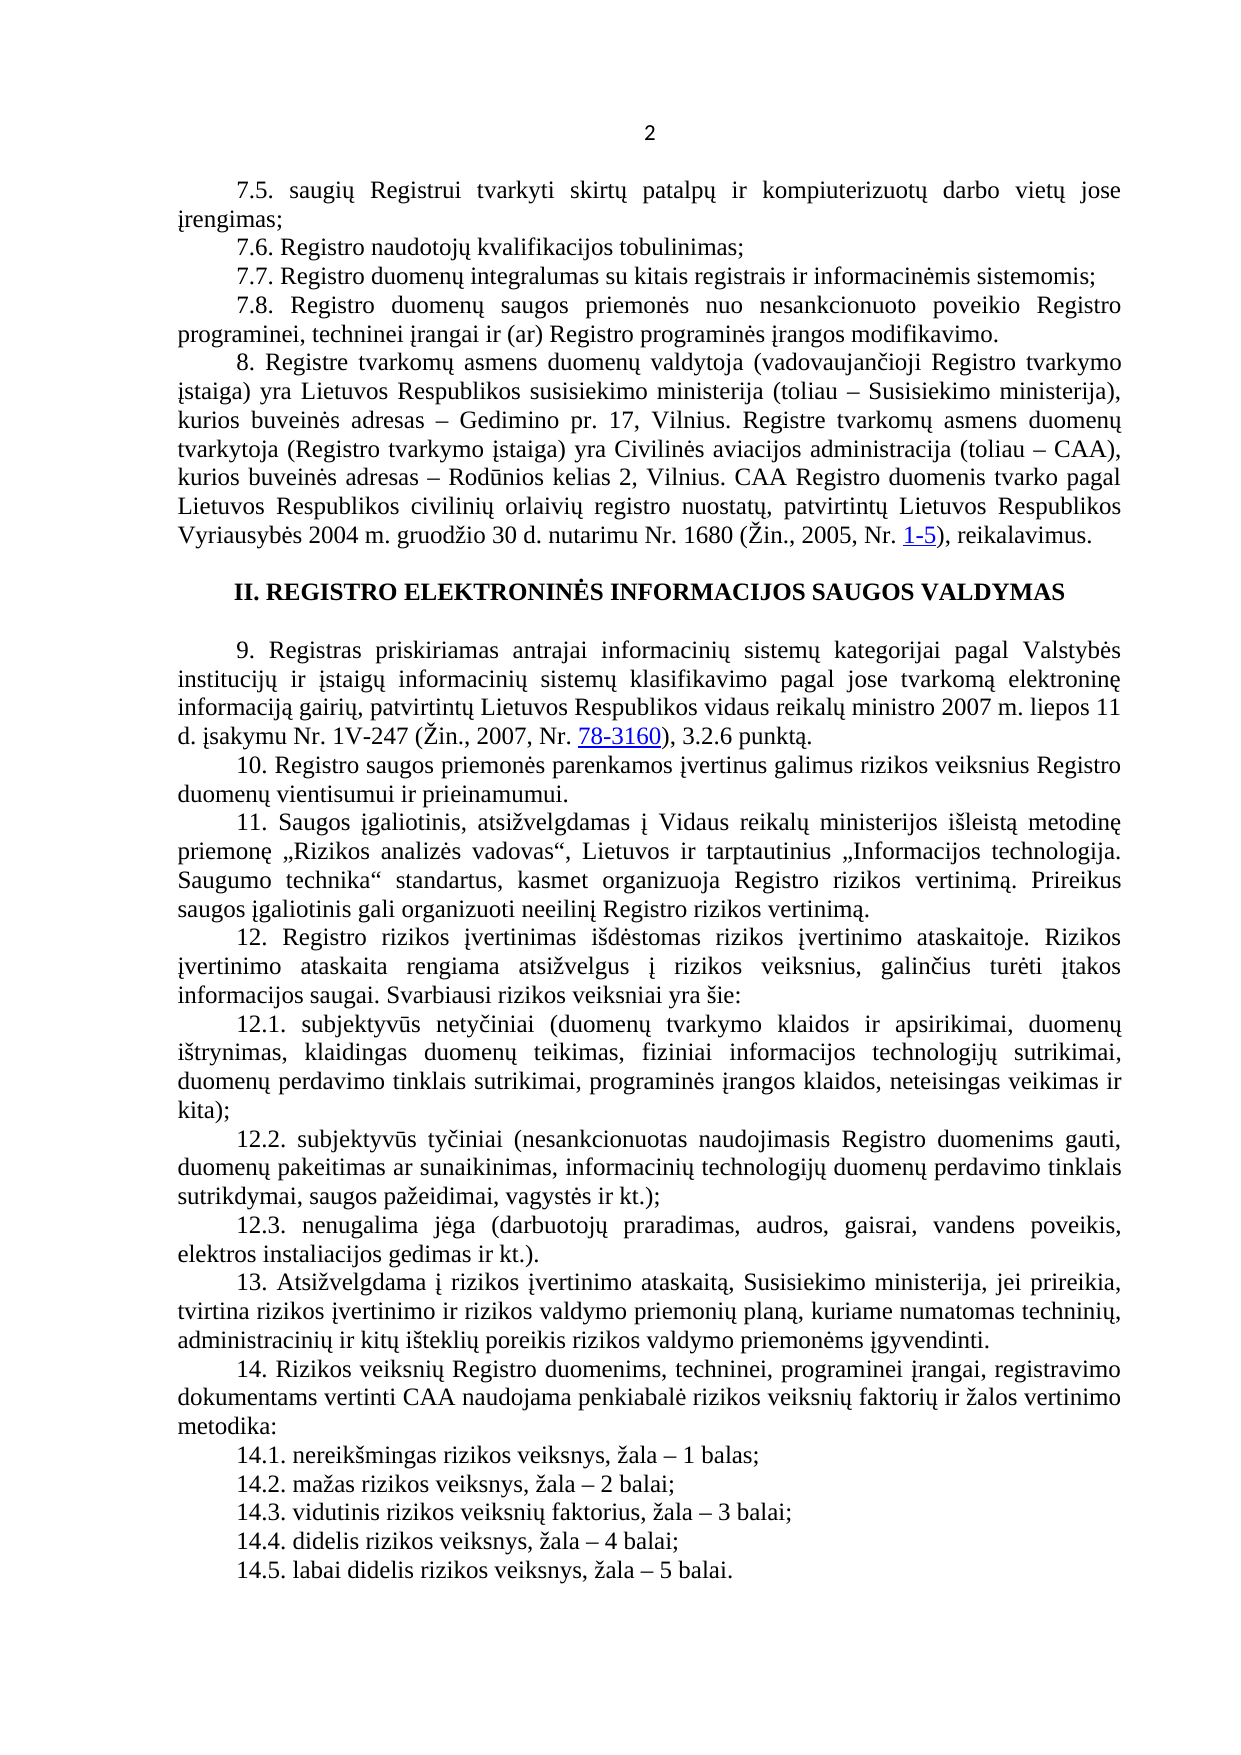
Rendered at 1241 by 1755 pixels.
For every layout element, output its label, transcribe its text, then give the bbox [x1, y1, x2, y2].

text II. REGISTRO ELEKTRONINĖS INFORMACIJOS SAUGOS VALDYMAS [177, 577, 1122, 606]
text 8. Registre tvarkomų asmens duomenų valdytoja (vadovaujančioji Registro tvarkymo įstaiga) yra Lietuvos Respublikos susisiekimo ministerija (toliau – Susisiekimo ministerija), kurios buveinės adresas – Gedimino pr. 17, Vilnius. Registre tvarkomų asmens duomenų tvarkytoja (Registro tvarkymo įstaiga) yra Civilinės aviacijos administracija (toliau – CAA), kurios buveinės adresas – Rodūnios kelias 2, Vilnius. CAA Registro duomenis tvarko pagal Lietuvos Respublikos civilinių orlaivių registro nuostatų, patvirtintų Lietuvos Respublikos Vyriausybės 2004 m. gruodžio 30 d. nutarimu Nr. 1680 (Žin., 2005, Nr. 1-5), reikalavimus. [177, 347, 1122, 549]
text 7.7. Registro duomenų integralumas su kitais registrais ir informacinėmis sistemomis; [177, 261, 1122, 290]
text 13. Atsižvelgdama į rizikos įvertinimo ataskaitą, Susisiekimo ministerija, jei prireikia, tvirtina rizikos įvertinimo ir rizikos valdymo priemonių planą, kuriame numatomas techninių, administracinių ir kitų išteklių poreikis rizikos valdymo priemonėms įgyvendinti. [177, 1267, 1122, 1354]
text 14.5. labai didelis rizikos veiksnys, žala – 5 balai. [177, 1555, 1122, 1584]
text 14.4. didelis rizikos veiksnys, žala – 4 balai; [177, 1526, 1122, 1555]
text 14.2. mažas rizikos veiksnys, žala – 2 balai; [177, 1469, 1122, 1497]
text 12.3. nenugalima jėga (darbuotojų praradimas, audros, gaisrai, vandens poveikis, elektros instaliacijos gedimas ir kt.). [177, 1210, 1122, 1267]
text 9. Registras priskiriamas antrajai informacinių sistemų kategorijai pagal Valstybės institucijų ir įstaigų informacinių sistemų klasifikavimo pagal jose tvarkomą elektroninę informaciją gairių, patvirtintų Lietuvos Respublikos vidaus reikalų ministro 2007 m. liepos 11 d. įsakymu Nr. 1V-247 (Žin., 2007, Nr. 78-3160), 3.2.6 punktą. [177, 635, 1122, 750]
text 7.5. saugių Registrui tvarkyti skirtų patalpų ir kompiuterizuotų darbo vietų jose įrengimas; [177, 175, 1122, 232]
text 12. Registro rizikos įvertinimas išdėstomas rizikos įvertinimo ataskaitoje. Rizikos įvertinimo ataskaita rengiama atsižvelgus į rizikos veiksnius, galinčius turėti įtakos informacijos saugai. Svarbiausi rizikos veiksniai yra šie: [177, 922, 1122, 1009]
text 14.1. nereikšmingas rizikos veiksnys, žala – 1 balas; [177, 1440, 1122, 1469]
text 7.8. Registro duomenų saugos priemonės nuo nesankcionuoto poveikio Registro programinei, techninei įrangai ir (ar) Registro programinės įrangos modifikavimo. [177, 290, 1122, 347]
text 14.3. vidutinis rizikos veiksnių faktorius, žala – 3 balai; [177, 1497, 1122, 1526]
text 7.6. Registro naudotojų kvalifikacijos tobulinimas; [177, 232, 1122, 261]
text 14. Rizikos veiksnių Registro duomenims, techninei, programinei įrangai, registravimo dokumentams vertinti CAA naudojama penkiabalė rizikos veiksnių faktorių ir žalos vertinimo metodika: [177, 1354, 1122, 1440]
text 12.1. subjektyvūs netyčiniai (duomenų tvarkymo klaidos ir apsirikimai, duomenų ištrynimas, klaidingas duomenų teikimas, fiziniai informacijos technologijų sutrikimai, duomenų perdavimo tinklais sutrikimai, programinės įrangos klaidos, neteisingas veikimas ir kita); [177, 1009, 1122, 1124]
text 12.2. subjektyvūs tyčiniai (nesankcionuotas naudojimasis Registro duomenims gauti, duomenų pakeitimas ar sunaikinimas, informacinių technologijų duomenų perdavimo tinklais sutrikdymai, saugos pažeidimai, vagystės ir kt.); [177, 1124, 1122, 1210]
text 10. Registro saugos priemonės parenkamos įvertinus galimus rizikos veiksnius Registro duomenų vientisumui ir prieinamumui. [177, 750, 1122, 807]
text 11. Saugos įgaliotinis, atsižvelgdamas į Vidaus reikalų ministerijos išleistą metodinę priemonę „Rizikos analizės vadovas“, Lietuvos ir tarptautinius „Informacijos technologija. Saugumo technika“ standartus, kasmet organizuoja Registro rizikos vertinimą. Prireikus saugos įgaliotinis gali organizuoti neeilinį Registro rizikos vertinimą. [177, 807, 1122, 922]
